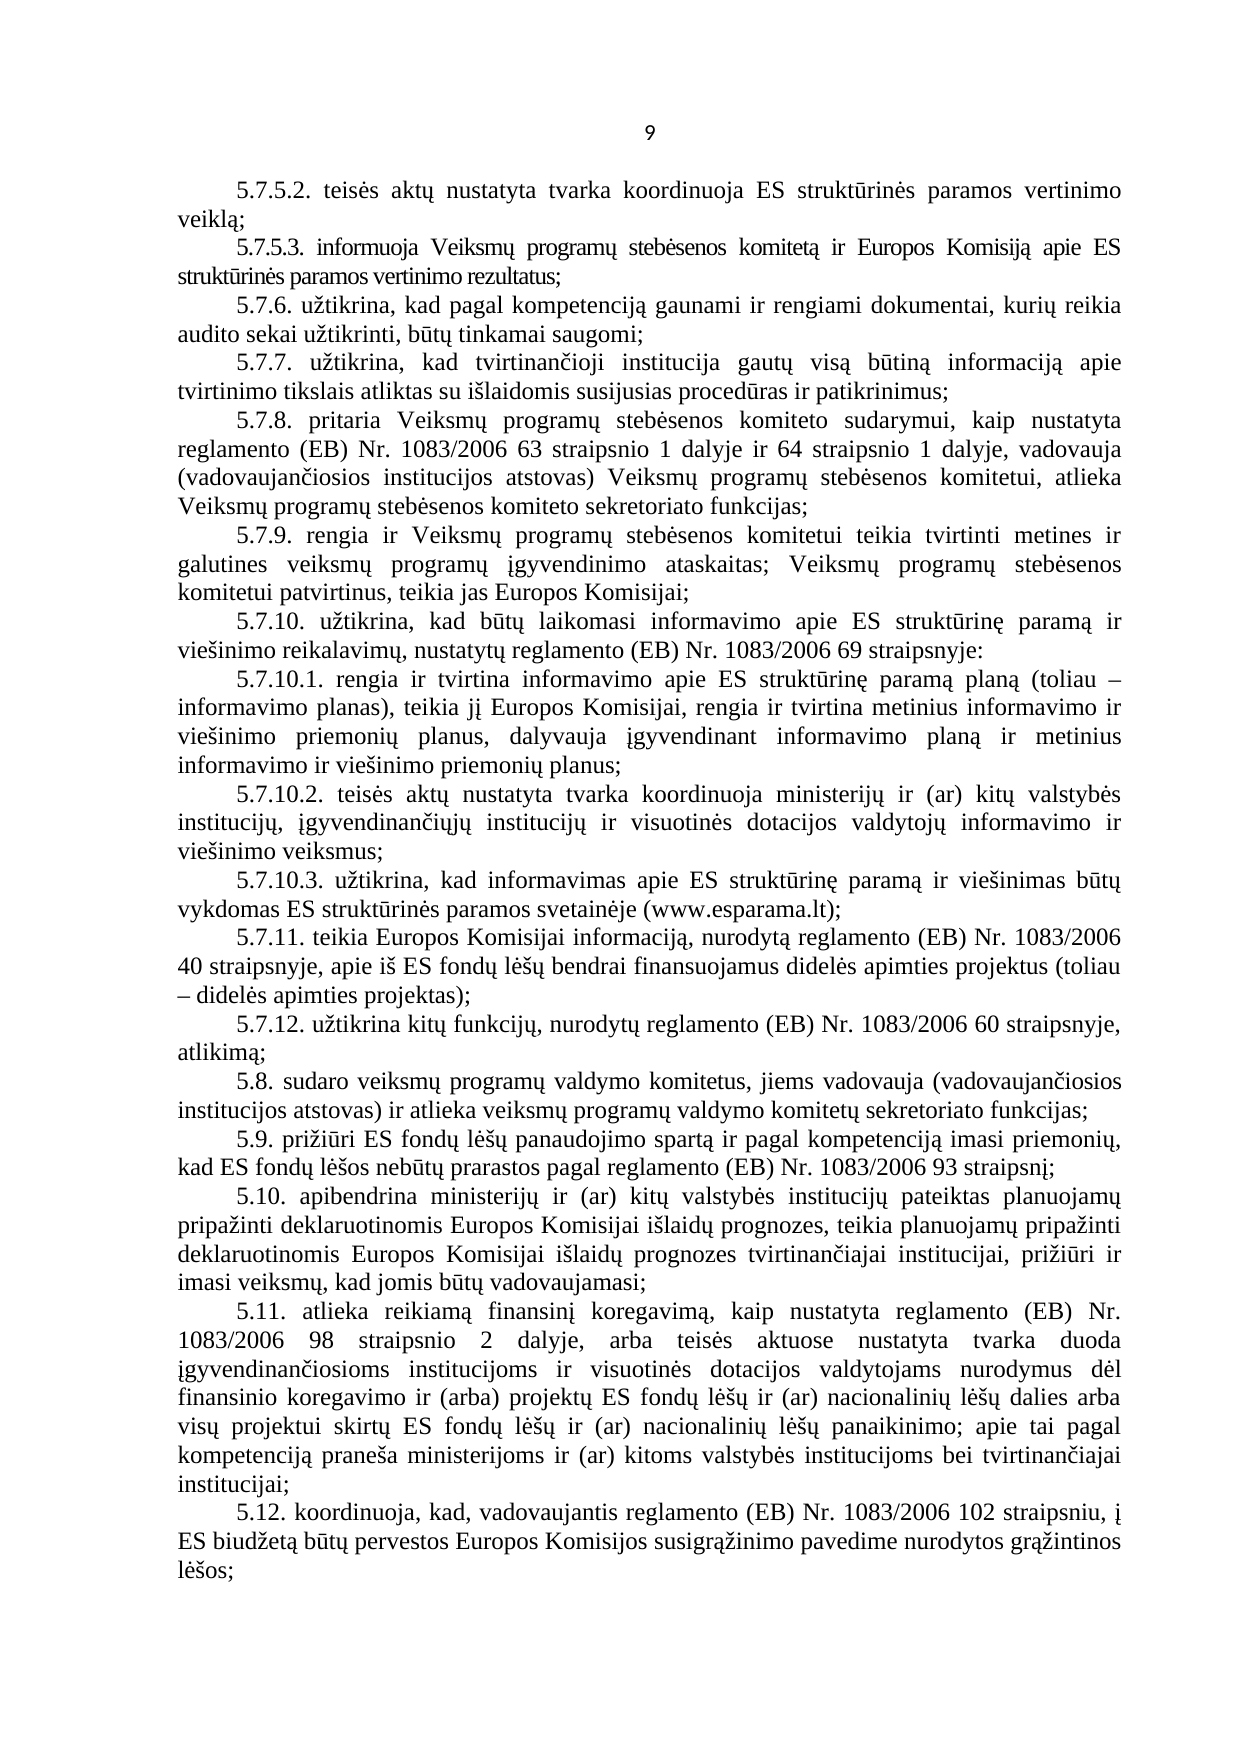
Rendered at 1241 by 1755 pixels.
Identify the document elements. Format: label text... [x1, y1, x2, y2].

text 5.10. apibendrina ministerijų ir (ar) kitų valstybės institucijų pateiktas planuojamų pripažinti deklaruotinomis Europos Komisijai išlaidų prognozes, teikia planuojamų pripažinti deklaruotinomis Europos Komisijai išlaidų prognozes tvirtinančiajai institucijai, prižiūri ir imasi veiksmų, kad jomis būtų vadovaujamasi; [177, 1181, 1122, 1296]
text 5.11. atlieka reikiamą finansinį koregavimą, kaip nustatyta reglamento (EB) Nr. 1083/2006 98 straipsnio 2 dalyje, arba teisės aktuose nustatyta tvarka duoda įgyvendinančiosioms institucijoms ir visuotinės dotacijos valdytojams nurodymus dėl finansinio koregavimo ir (arba) projektų ES fondų lėšų ir (ar) nacionalinių lėšų dalies arba visų projektui skirtų ES fondų lėšų ir (ar) nacionalinių lėšų panaikinimo; apie tai pagal kompetenciją praneša ministerijoms ir (ar) kitoms valstybės institucijoms bei tvirtinančiajai institucijai; [177, 1296, 1122, 1497]
text 5.7.12. užtikrina kitų funkcijų, nurodytų reglamento (EB) Nr. 1083/2006 60 straipsnyje, atlikimą; [177, 1009, 1122, 1066]
text 5.8. sudaro veiksmų programų valdymo komitetus, jiems vadovauja (vadovaujančiosios institucijos atstovas) ir atlieka veiksmų programų valdymo komitetų sekretoriato funkcijas; [177, 1066, 1122, 1124]
text 5.7.6. užtikrina, kad pagal kompetenciją gaunami ir rengiami dokumentai, kurių reikia audito sekai užtikrinti, būtų tinkamai saugomi; [177, 290, 1122, 347]
text 5.7.10. užtikrina, kad būtų laikomasi informavimo apie ES struktūrinę paramą ir viešinimo reikalavimų, nustatytų reglamento (EB) Nr. 1083/2006 69 straipsnyje: [177, 606, 1122, 664]
text 5.7.9. rengia ir Veiksmų programų stebėsenos komitetui teikia tvirtinti metines ir galutines veiksmų programų įgyvendinimo ataskaitas; Veiksmų programų stebėsenos komitetui patvirtinus, teikia jas Europos Komisijai; [177, 520, 1122, 606]
text 5.9. prižiūri ES fondų lėšų panaudojimo spartą ir pagal kompetenciją imasi priemonių, kad ES fondų lėšos nebūtų prarastos pagal reglamento (EB) Nr. 1083/2006 93 straipsnį; [177, 1124, 1122, 1181]
text 5.7.8. pritaria Veiksmų programų stebėsenos komiteto sudarymui, kaip nustatyta reglamento (EB) Nr. 1083/2006 63 straipsnio 1 dalyje ir 64 straipsnio 1 dalyje, vadovauja (vadovaujančiosios institucijos atstovas) Veiksmų programų stebėsenos komitetui, atlieka Veiksmų programų stebėsenos komiteto sekretoriato funkcijas; [177, 405, 1122, 520]
text 5.7.11. teikia Europos Komisijai informaciją, nurodytą reglamento (EB) Nr. 1083/2006 40 straipsnyje, apie iš ES fondų lėšų bendrai finansuojamus didelės apimties projektus (toliau – didelės apimties projektas); [177, 922, 1122, 1009]
text 5.7.10.2. teisės aktų nustatyta tvarka koordinuoja ministerijų ir (ar) kitų valstybės institucijų, įgyvendinančiųjų institucijų ir visuotinės dotacijos valdytojų informavimo ir viešinimo veiksmus; [177, 779, 1122, 865]
text 5.12. koordinuoja, kad, vadovaujantis reglamento (EB) Nr. 1083/2006 102 straipsniu, į ES biudžetą būtų pervestos Europos Komisijos susigrąžinimo pavedime nurodytos grąžintinos lėšos; [177, 1497, 1122, 1584]
text 5.7.10.3. užtikrina, kad informavimas apie ES struktūrinę paramą ir viešinimas būtų vykdomas ES struktūrinės paramos svetainėje (www.esparama.lt); [177, 865, 1122, 922]
text 5.7.10.1. rengia ir tvirtina informavimo apie ES struktūrinę paramą planą (toliau – informavimo planas), teikia jį Europos Komisijai, rengia ir tvirtina metinius informavimo ir viešinimo priemonių planus, dalyvauja įgyvendinant informavimo planą ir metinius informavimo ir viešinimo priemonių planus; [177, 664, 1122, 779]
text 5.7.7. užtikrina, kad tvirtinančioji institucija gautų visą būtiną informaciją apie tvirtinimo tikslais atliktas su išlaidomis susijusias procedūras ir patikrinimus; [177, 347, 1122, 405]
text 5.7.5.2. teisės aktų nustatyta tvarka koordinuoja ES struktūrinės paramos vertinimo veiklą; [177, 175, 1122, 232]
text 5.7.5.3. informuoja Veiksmų programų stebėsenos komitetą ir Europos Komisiją apie ES struktūrinės paramos vertinimo rezultatus; [177, 232, 1122, 290]
